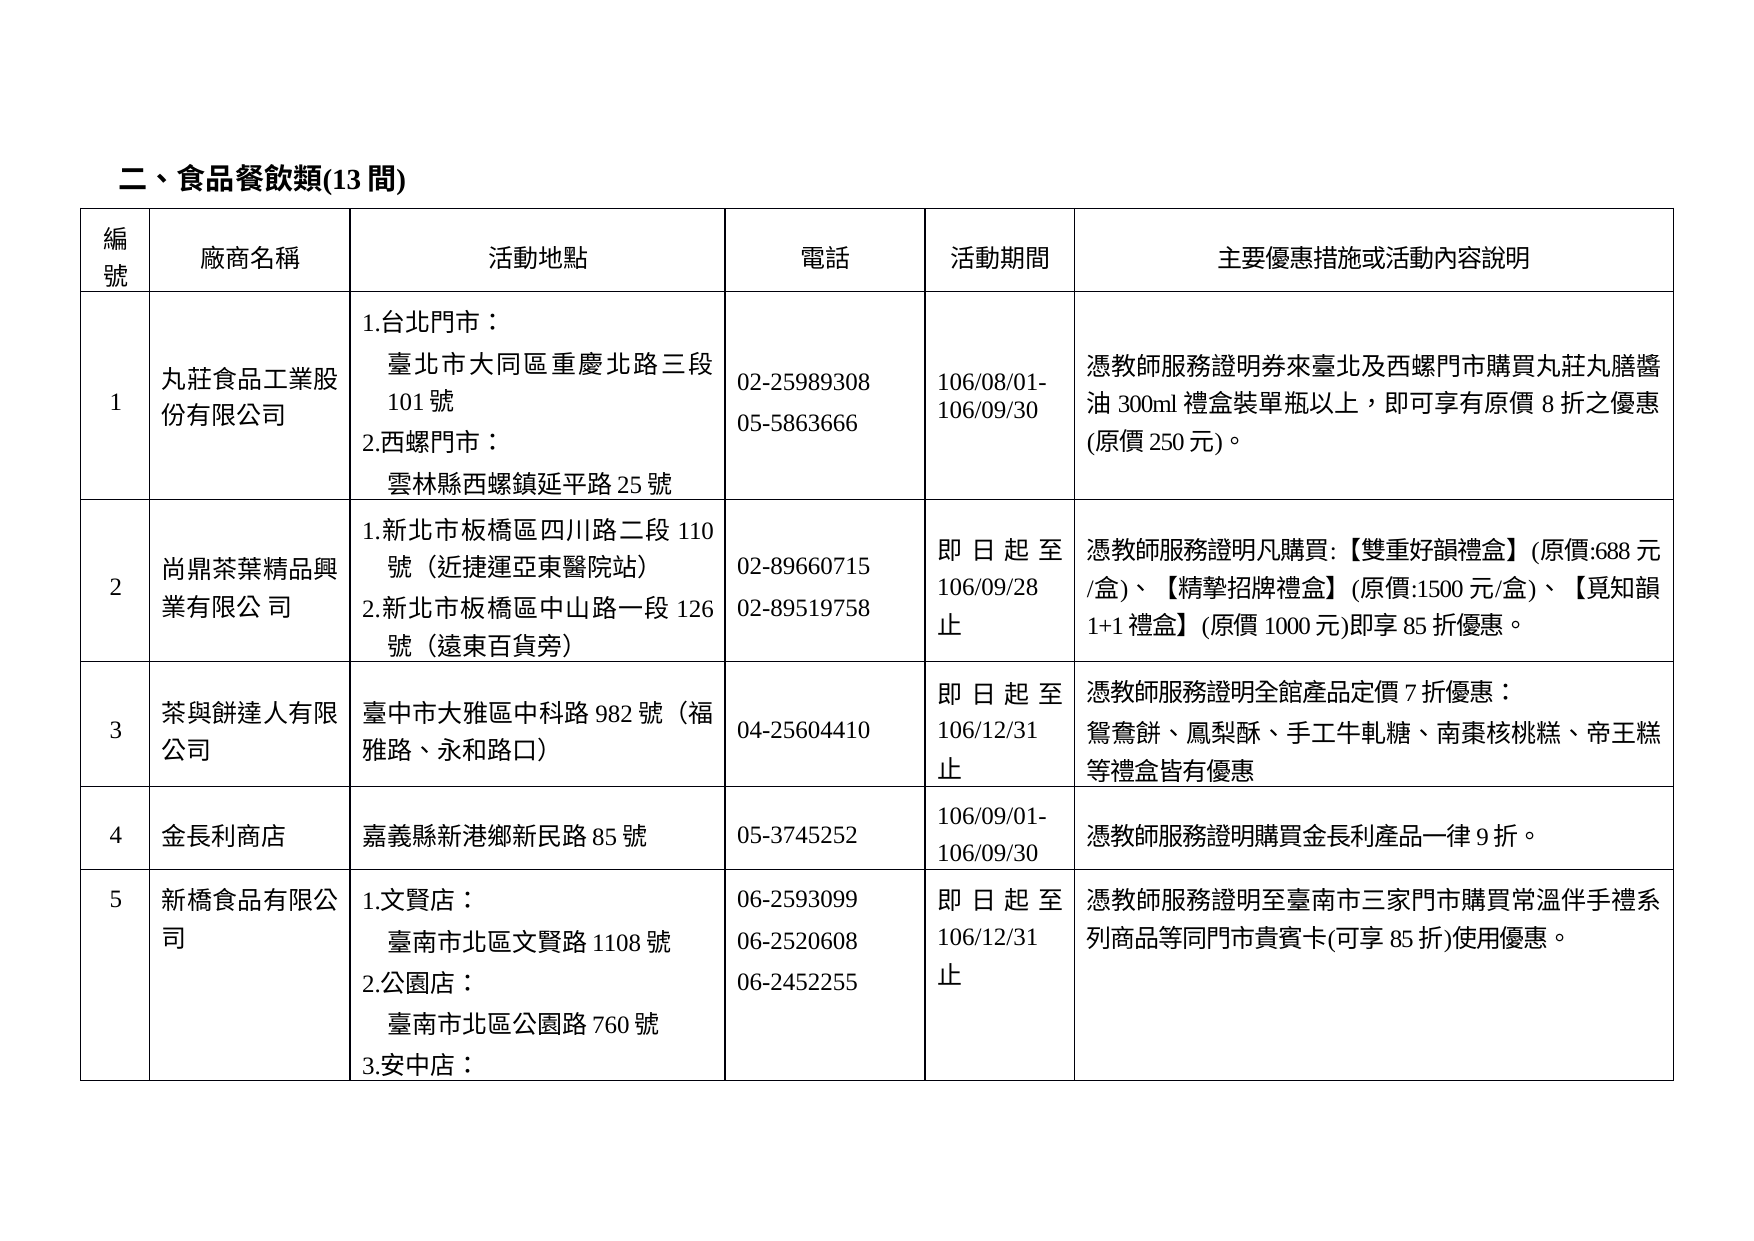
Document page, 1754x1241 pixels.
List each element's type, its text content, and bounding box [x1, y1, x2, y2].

table_cell 06-2593099 06-2520608 06-2452255 [726, 870, 924, 1080]
table_cell 4 [81, 787, 149, 869]
table_header 主要優惠措施或活動內容說明 [1075, 209, 1673, 291]
table_cell 嘉義縣新港鄉新民路85號 [351, 787, 724, 869]
table_cell 憑教師服務證明凡購買:【雙重好韻禮盒】(原價:688元/盒)、【精摯招牌禮盒】(原價:1500元/盒)、【覓知韻1+1禮盒】(原價1000元)即享85折優惠。 [1075, 500, 1673, 661]
table_cell 05-3745252 [726, 787, 924, 869]
table_cell 臺中市大雅區中科路982號（福雅路、永和路口） [351, 662, 724, 786]
table_cell 憑教師服務證明購買金長利產品一律9折。 [1075, 787, 1673, 869]
table_header 活動期間 [926, 209, 1074, 291]
table_cell 02-25989308 05-5863666 [726, 292, 924, 498]
table_cell 丸莊食品工業股份有限公司 [150, 292, 349, 498]
table_cell 憑教師服務證明至臺南市三家門市購買常溫伴手禮系列商品等同門市貴賓卡(可享85折)使用優惠。 [1075, 870, 1673, 1080]
table_cell 茶與餅達人有限公司 [150, 662, 349, 786]
table_cell 3 [81, 662, 149, 786]
table_cell 02-89660715 02-89519758 [726, 500, 924, 661]
table_cell 1.文賢店： 臺南市北區文賢路1108號 2.公園店： 臺南市北區公園路760號 3.安中店： [351, 870, 724, 1080]
table_cell 尚鼎茶葉精品興業有限公 司 [150, 500, 349, 661]
table_header 編號 [81, 209, 149, 291]
table_cell 憑教師服務證明全館產品定價7折優惠： 鴛鴦餅、鳳梨酥、手工牛軋糖、南棗核桃糕、帝王糕等禮盒皆有優惠 [1075, 662, 1673, 786]
table_header 廠商名稱 [150, 209, 349, 291]
table_header 活動地點 [351, 209, 724, 291]
table_cell 2 [81, 500, 149, 661]
table_cell 即日起至106/12/31止 [926, 662, 1074, 786]
table_cell 即日起至106/12/31止 [926, 870, 1074, 1080]
table_cell 1 [81, 292, 149, 498]
table_cell 1.台北門市： 臺北市大同區重慶北路三段101號 2.西螺門市： 雲林縣西螺鎮延平路25號 [351, 292, 724, 498]
table_cell 04-25604410 [726, 662, 924, 786]
table_cell 5 [81, 870, 149, 1080]
table_cell 金長利商店 [150, 787, 349, 869]
table_cell 新橋食品有限公司 [150, 870, 349, 1080]
table_cell 106/09/01-106/09/30 [926, 787, 1074, 869]
table_header 電話 [726, 209, 924, 291]
table_cell 1.新北市板橋區四川路二段110號（近捷運亞東醫院站） 2.新北市板橋區中山路一段126號（遠東百貨旁） [351, 500, 724, 661]
table_cell 106/08/01-106/09/30 [926, 292, 1074, 498]
table_cell 即日起至106/09/28止 [926, 500, 1074, 661]
table_cell 憑教師服務證明券來臺北及西螺門市購買丸莊丸膳醬油300ml禮盒裝單瓶以上，即可享有原價8折之優惠(原價250元)。 [1075, 292, 1673, 498]
text 二、食品餐飲類(13間) [118, 133, 1636, 208]
